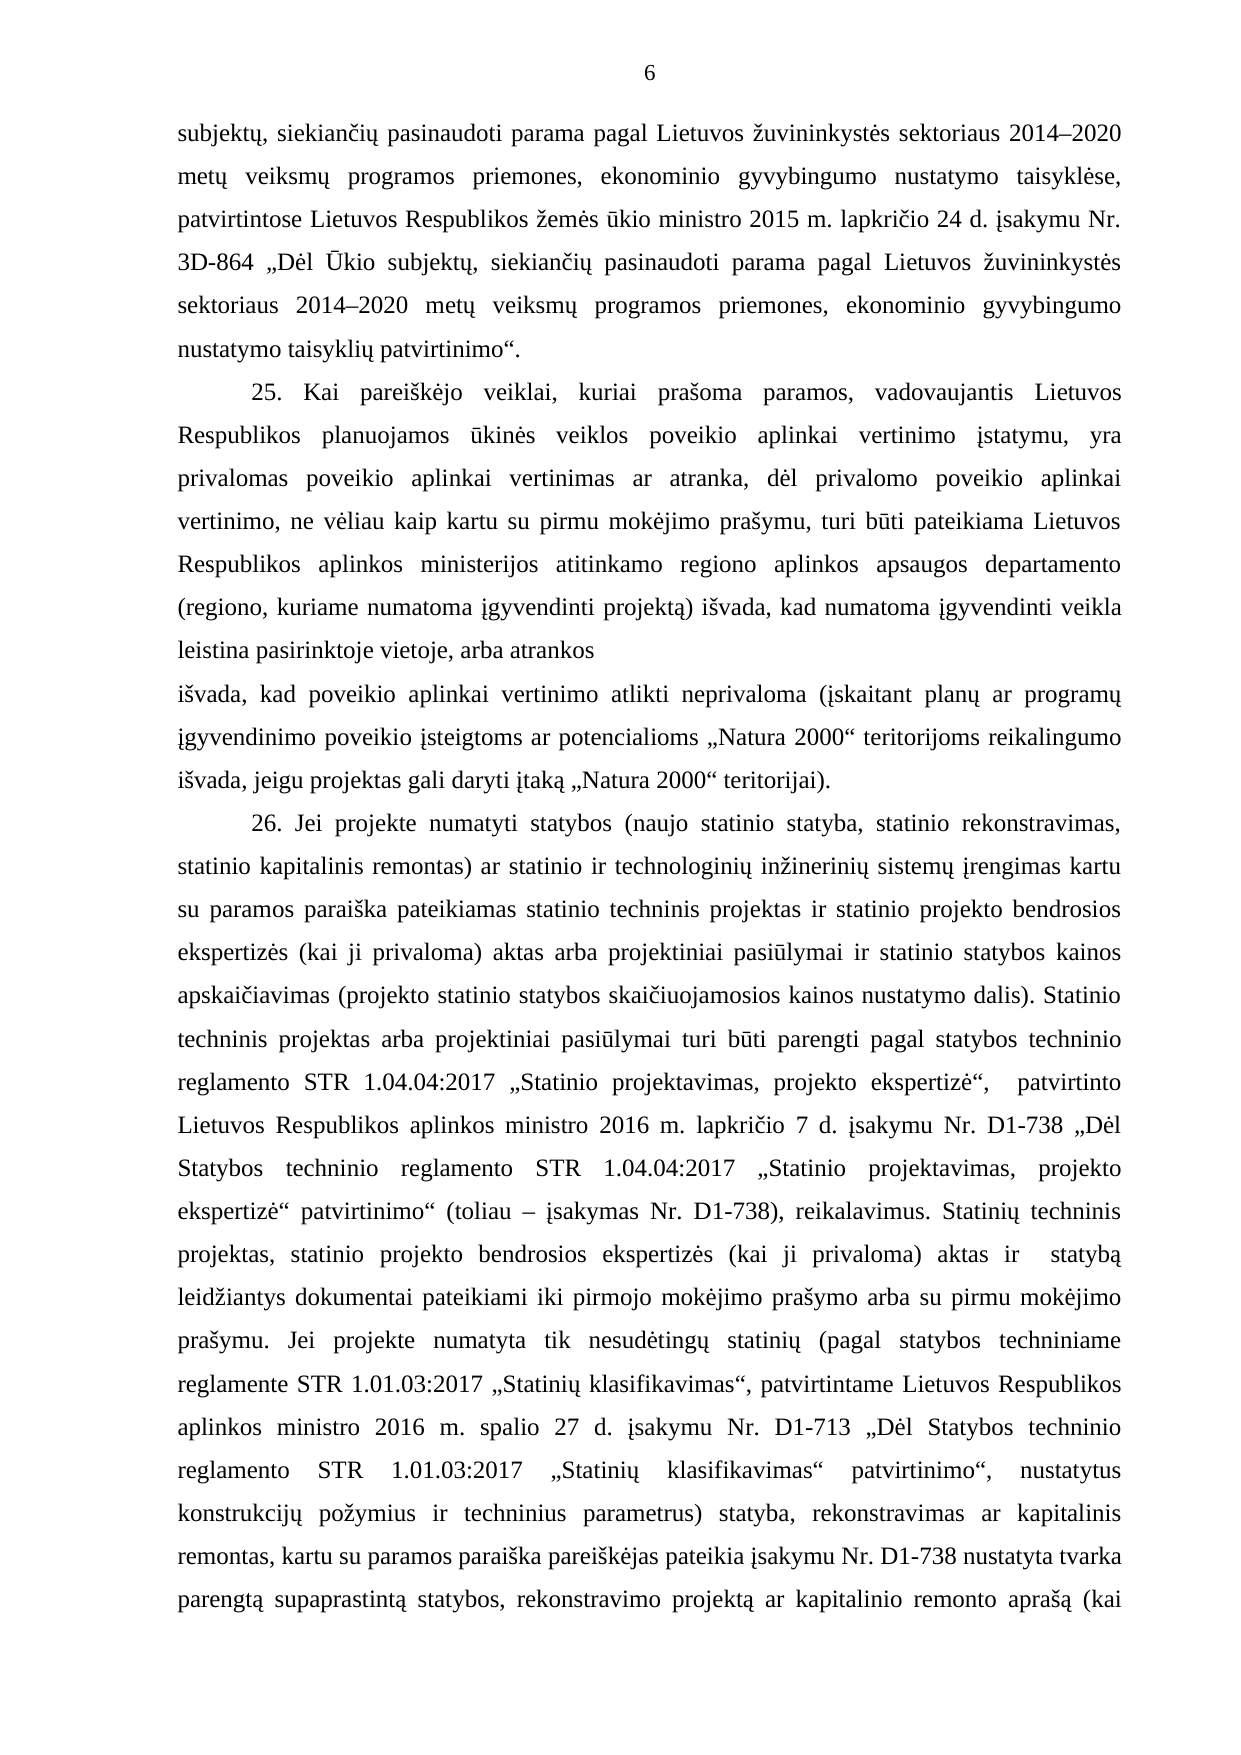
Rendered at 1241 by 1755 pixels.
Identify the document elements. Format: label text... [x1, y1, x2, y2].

text 25. Kai pareiškėjo veiklai, kuriai prašoma paramos, vadovaujantis Lietuvos Respublikos planuojamos ūkinės veiklos poveikio aplinkai vertinimo įstatymu, yra privalomas poveikio aplinkai vertinimas ar atranka, dėl privalomo poveikio aplinkai vertinimo, ne vėliau kaip kartu su pirmu mokėjimo prašymu, turi būti pateikiama Lietuvos Respublikos aplinkos ministerijos atitinkamo regiono aplinkos apsaugos departamento (regiono, kuriame numatoma įgyvendinti projektą) išvada, kad numatoma įgyvendinti veikla leistina pasirinktoje vietoje, arba atrankos [177, 377, 1122, 664]
text subjektų, siekiančių pasinaudoti parama pagal Lietuvos žuvininkystės sektoriaus 2014–2020 metų veiksmų programos priemones, ekonominio gyvybingumo nustatymo taisyklėse, patvirtintose Lietuvos Respublikos žemės ūkio ministro 2015 m. lapkričio 24 d. įsakymu Nr. 3D-864 „Dėl Ūkio subjektų, siekiančių pasinaudoti parama pagal Lietuvos žuvininkystės sektoriaus 2014–2020 metų veiksmų programos priemones, ekonominio gyvybingumo nustatymo taisyklių patvirtinimo“. [177, 118, 1122, 362]
text 26. Jei projekte numatyti statybos (naujo statinio statyba, statinio rekonstravimas, statinio kapitalinis remontas) ar statinio ir technologinių inžinerinių sistemų įrengimas kartu su paramos paraiška pateikiamas statinio techninis projektas ir statinio projekto bendrosios ekspertizės (kai ji privaloma) aktas arba projektiniai pasiūlymai ir statinio statybos kainos apskaičiavimas (projekto statinio statybos skaičiuojamosios kainos nustatymo dalis). Statinio techninis projektas arba projektiniai pasiūlymai turi būti parengti pagal statybos techninio reglamento STR 1.04.04:2017 „Statinio projektavimas, projekto ekspertizė“, patvirtinto Lietuvos Respublikos aplinkos ministro 2016 m. lapkričio 7 d. įsakymu Nr. D1-738 „Dėl Statybos techninio reglamento STR 1.04.04:2017 „Statinio projektavimas, projekto ekspertizė“ patvirtinimo“ (toliau – įsakymas Nr. D1-738), reikalavimus. Statinių techninis projektas, statinio projekto bendrosios ekspertizės (kai ji privaloma) aktas ir statybą leidžiantys dokumentai pateikiami iki pirmojo mokėjimo prašymo arba su pirmu mokėjimo prašymu. Jei projekte numatyta tik nesudėtingų statinių (pagal statybos techniniame reglamente STR 1.01.03:2017 „Statinių klasifikavimas“, patvirtintame Lietuvos Respublikos aplinkos ministro 2016 m. spalio 27 d. įsakymu Nr. D1-713 „Dėl Statybos techninio reglamento STR 1.01.03:2017 „Statinių klasifikavimas“ patvirtinimo“, nustatytus konstrukcijų požymius ir techninius parametrus) statyba, rekonstravimas ar kapitalinis remontas, kartu su paramos paraiška pareiškėjas pateikia įsakymu Nr. D1-738 nustatyta tvarka parengtą supaprastintą statybos, rekonstravimo projektą ar kapitalinio remonto aprašą (kai [177, 808, 1122, 1613]
text išvada, kad poveikio aplinkai vertinimo atlikti neprivaloma (įskaitant planų ar programų įgyvendinimo poveikio įsteigtoms ar potencialioms „Natura 2000“ teritorijoms reikalingumo išvada, jeigu projektas gali daryti įtaką „Natura 2000“ teritorijai). [177, 679, 1122, 794]
